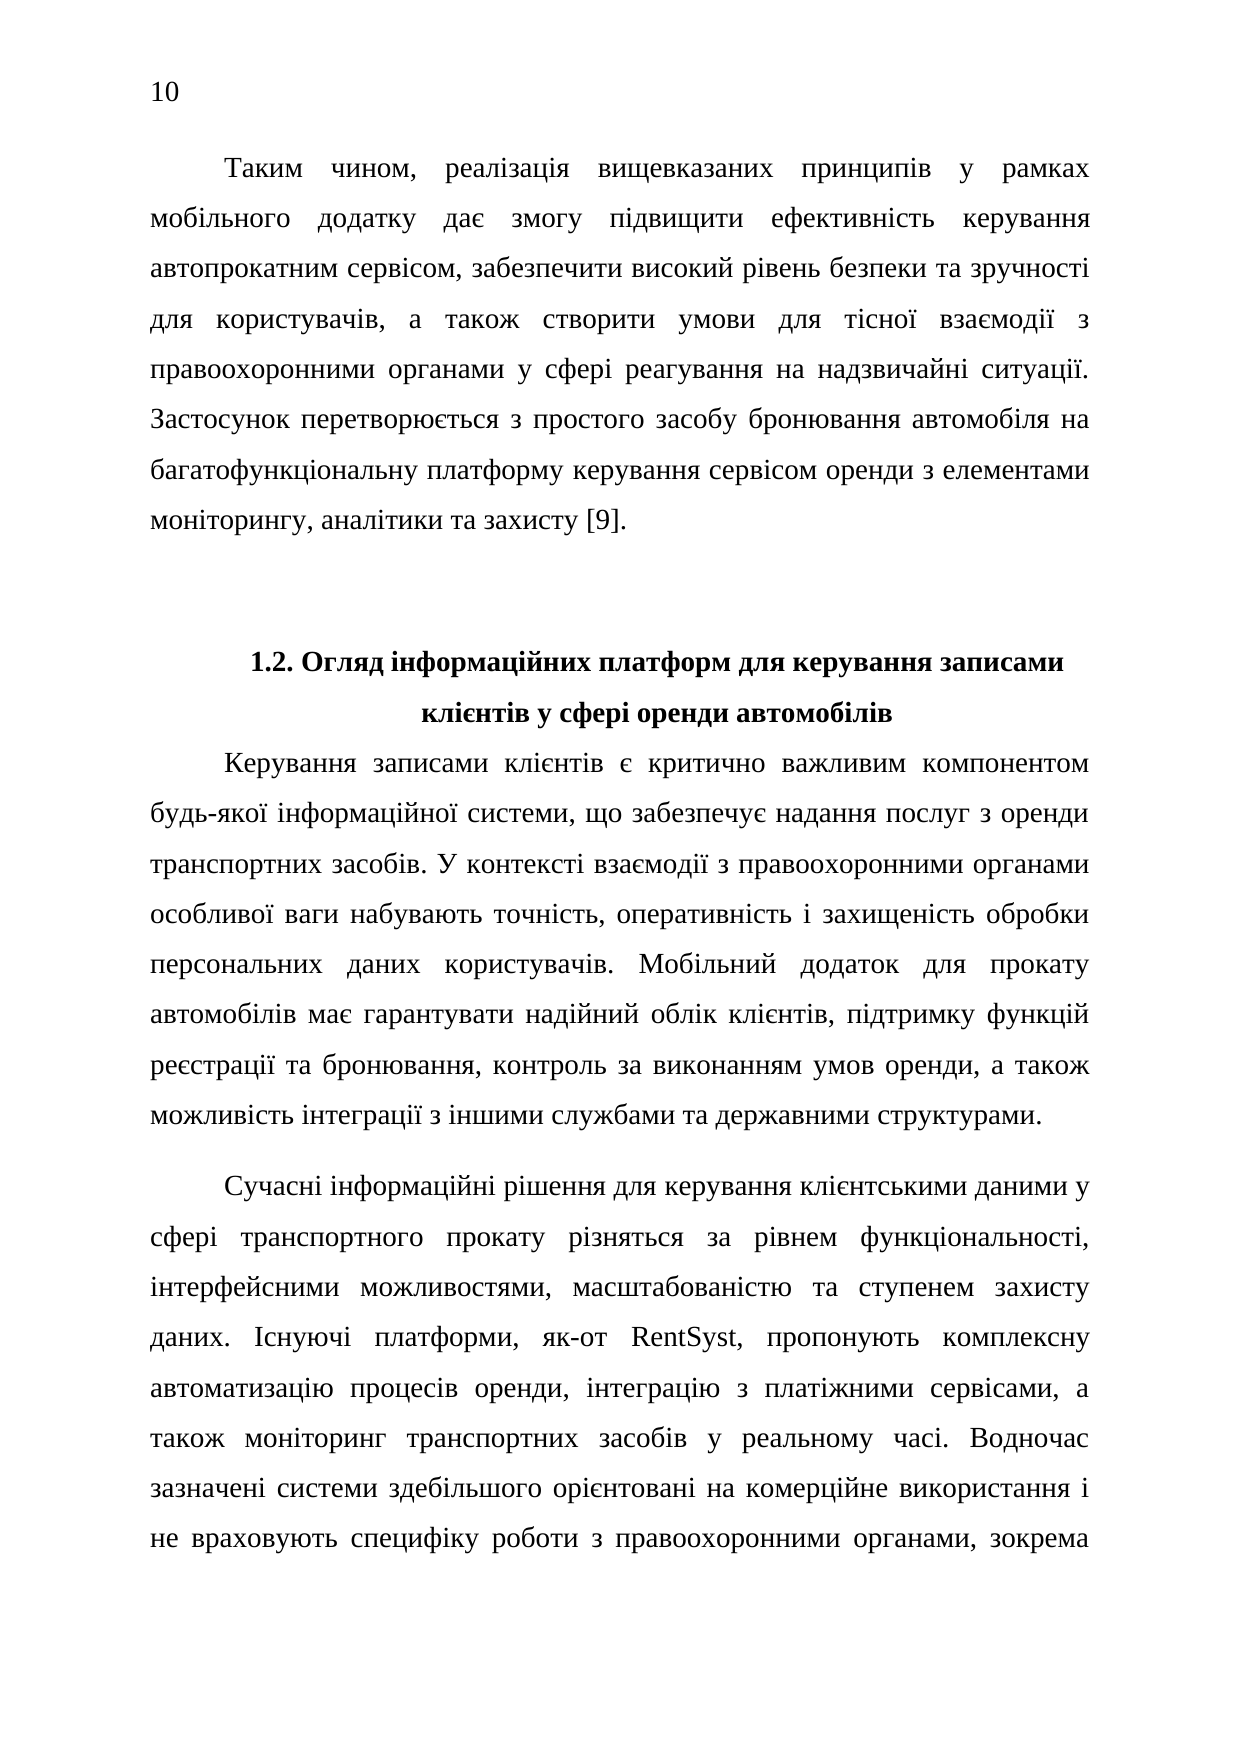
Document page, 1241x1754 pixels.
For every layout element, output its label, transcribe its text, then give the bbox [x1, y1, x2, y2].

text Сучасні інформаційні рішення для керування клієнтськими даними у сфері транспортного прокату різняться за рівнем функціональності, інтерфейсними можливостями, масштабованістю та ступенем захисту даних. Існуючі платформи, як-от RentSyst, пропонують комплексну автоматизацію процесів оренди, інтеграцію з платіжними сервісами, а також моніторинг транспортних засобів у реальному часі. Водночас зазначені системи здебільшого орієнтовані на комерційне використання і не враховують специфіку роботи з правоохоронними органами, зокрема [150, 1168, 1090, 1554]
text Таким чином, реалізація вищевказаних принципів у рамках мобільного додатку дає змогу підвищити ефективність керування автопрокатним сервісом, забезпечити високий рівень безпеки та зручності для користувачів, а також створити умови для тісної взаємодії з правоохоронними органами у сфері реагування на надзвичайні ситуації. Застосунок перетворюється з простого засобу бронювання автомобіля на багатофункціональну платформу керування сервісом оренди з елементами моніторингу, аналітики та захисту [9]. [150, 150, 1090, 536]
text Керування записами клієнтів є критично важливим компонентом будь-якої інформаційної системи, що забезпечує надання послуг з оренди транспортних засобів. У контексті взаємодії з правоохоронними органами особливої ваги набувають точність, оперативність і захищеність обробки персональних даних користувачів. Мобільний додаток для прокату автомобілів має гарантувати надійний облік клієнтів, підтримку функцій реєстрації та бронювання, контроль за виконанням умов оренди, а також можливість інтеграції з іншими службами та державними структурами. [150, 745, 1090, 1131]
subtitle 1.2. Огляд інформаційних платформ для керування записами клієнтів у сфері оренди автомобілів [224, 644, 1090, 728]
